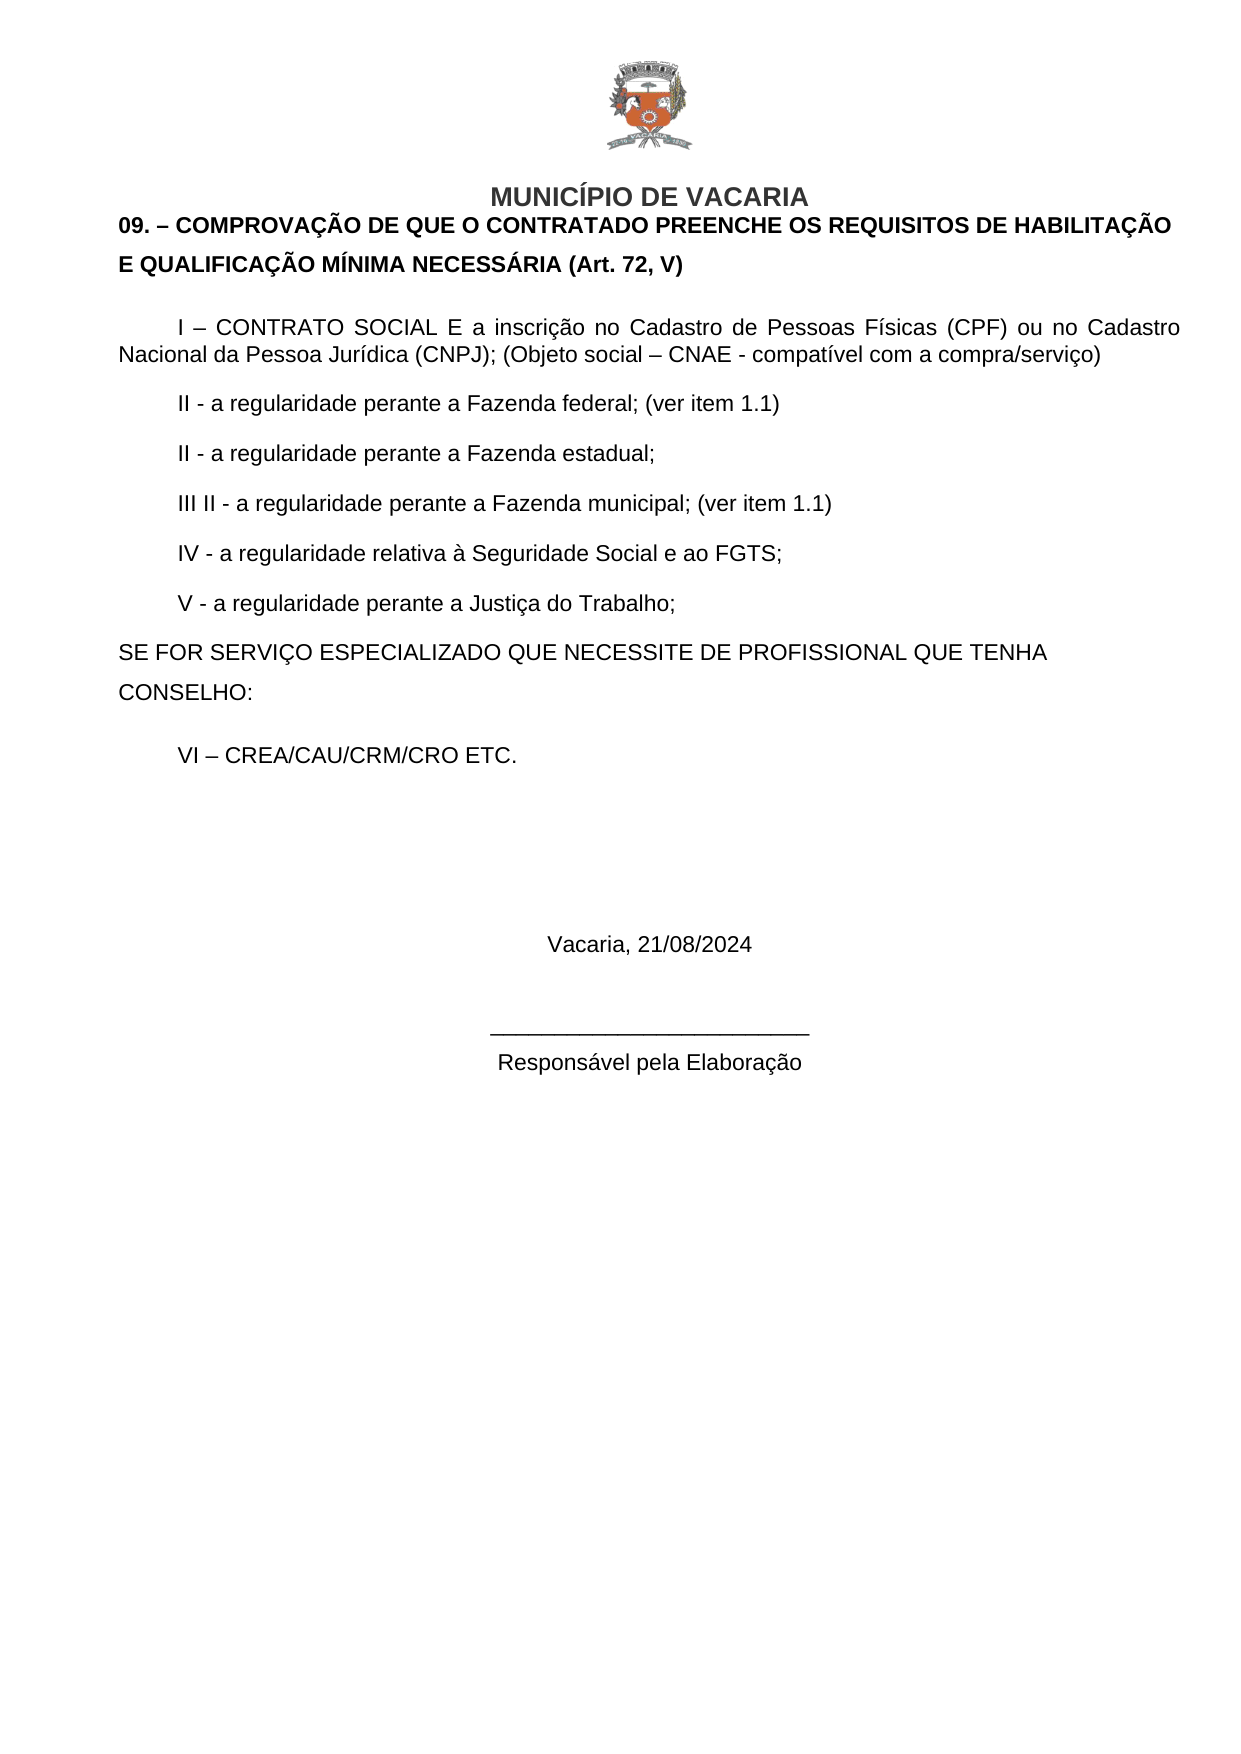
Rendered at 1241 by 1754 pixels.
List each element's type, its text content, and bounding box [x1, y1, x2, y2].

text Vacaria, 21/08/2024 [118, 931, 1181, 957]
text Responsável pela Elaboração [118, 1049, 1181, 1075]
text SE FOR SERVIÇO ESPECIALIZADO QUE NECESSITE DE PROFISSIONAL QUE TENHA CONSELHO: [118, 639, 1181, 705]
text III II - a regularidade perante a Fazenda municipal; (ver item 1.1) [118, 490, 1181, 516]
text IV - a regularidade relativa à Seguridade Social e ao FGTS; [118, 540, 1181, 566]
text _________________________ [118, 1009, 1181, 1036]
text I – CONTRATO SOCIAL E a inscrição no Cadastro de Pessoas Físicas (CPF) ou no Cadastro Nacional da Pessoa Jurídica (CNPJ); (Objeto social – CNAE - compatível com a compra/serviço) [118, 314, 1181, 367]
text II - a regularidade perante a Fazenda estadual; [118, 440, 1181, 467]
picture [606, 60, 693, 150]
text V - a regularidade perante a Justiça do Trabalho; [118, 589, 1181, 616]
text II - a regularidade perante a Fazenda federal; (ver item 1.1) [118, 390, 1181, 417]
text VI – CREA/CAU/CRM/CRO ETC. [118, 742, 1181, 768]
list 09. – COMPROVAÇÃO DE QUE O CONTRATADO PREENCHE OS REQUISITOS DE HABILITAÇÃO E QUALIFICAÇÃO MÍNIMA NECESSÁRIA (Art. 72, V) [118, 212, 1181, 278]
